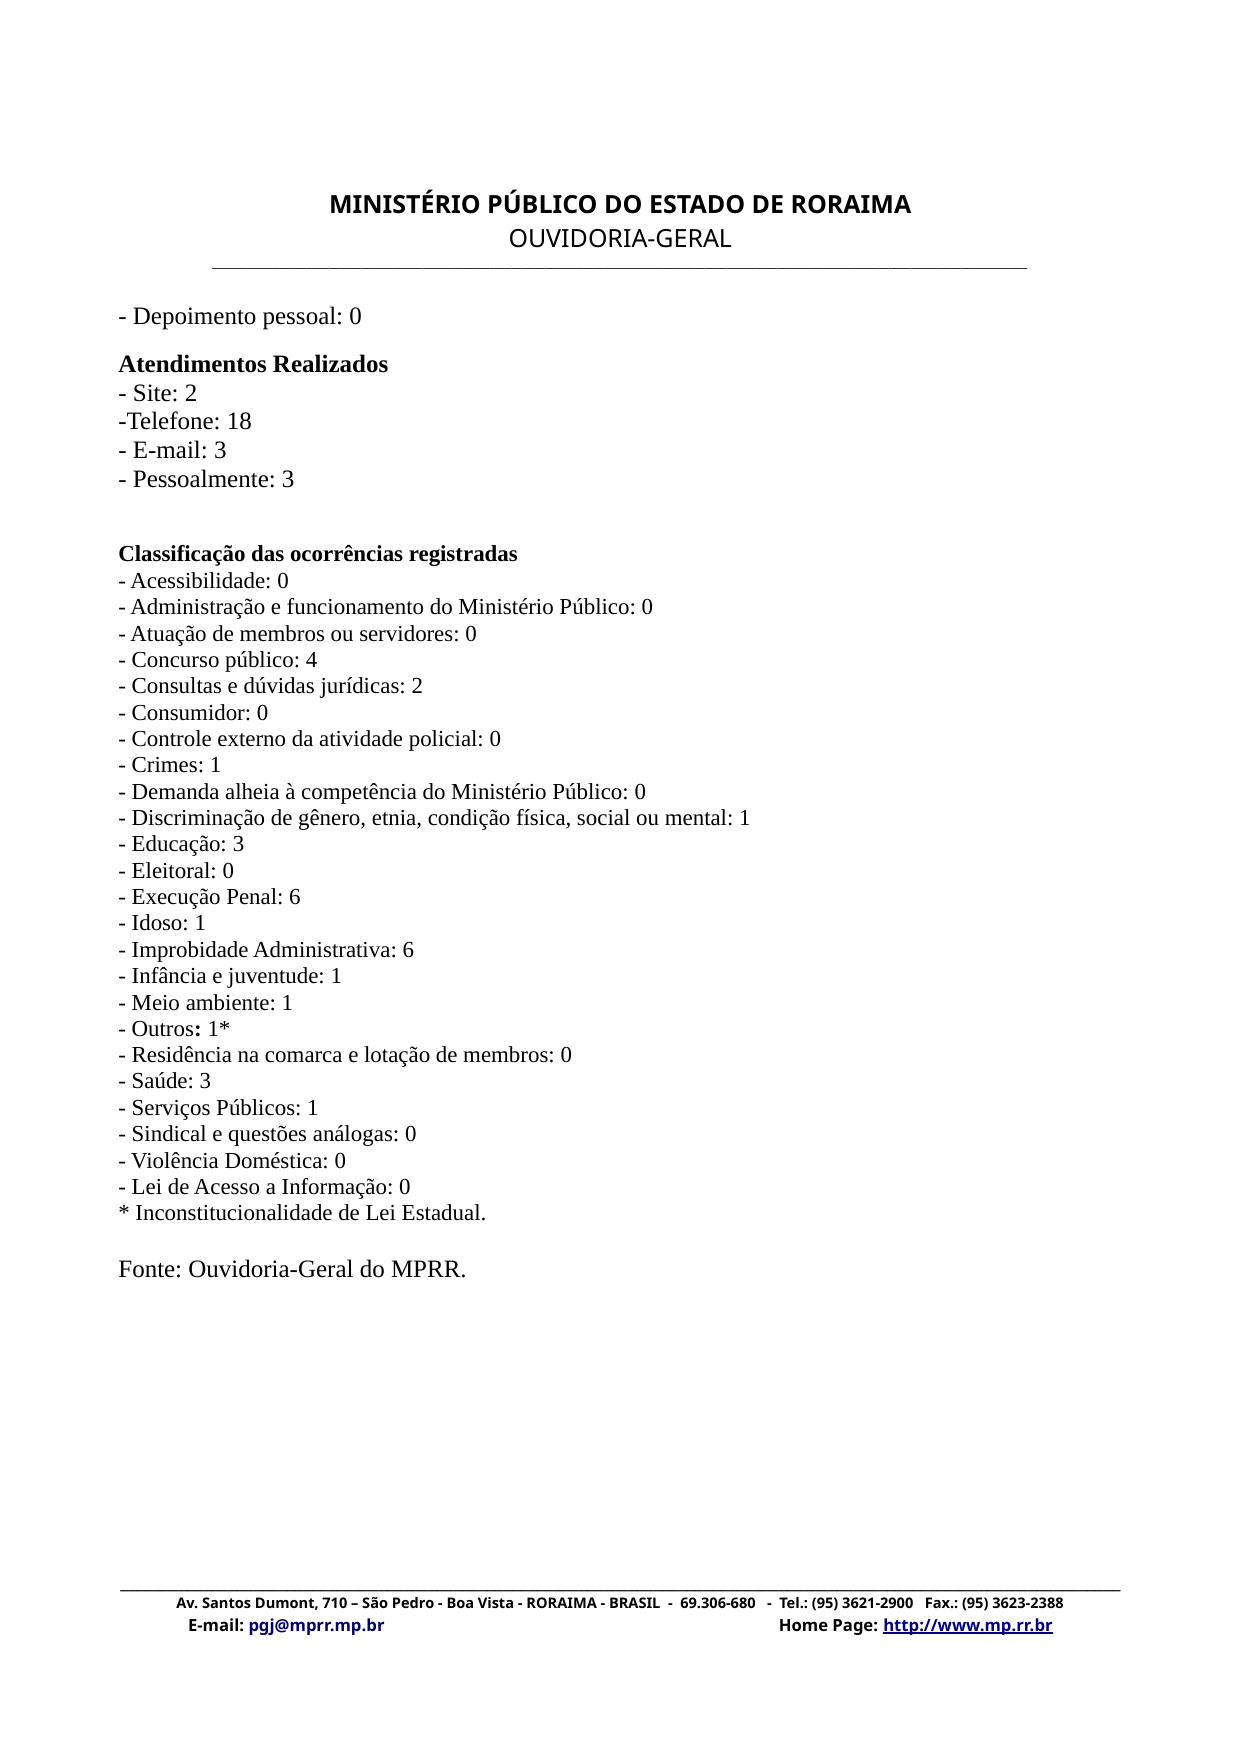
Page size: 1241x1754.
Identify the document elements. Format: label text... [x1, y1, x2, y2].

text - Consumidor: 0 [118, 699, 1122, 725]
text - Controle externo da atividade policial: 0 [118, 725, 1122, 751]
text Fonte: Ouvidoria-Geral do MPRR. [118, 1254, 1122, 1283]
text - Residência na comarca e lotação de membros: 0 [118, 1041, 1122, 1068]
text - Administração e funcionamento do Ministério Público: 0 [118, 593, 1122, 619]
text - Consultas e dúvidas jurídicas: 2 [118, 672, 1122, 699]
text - Acessibilidade: 0 [118, 567, 1122, 593]
text - Concurso público: 4 [118, 646, 1122, 672]
text - Outros: 1* [118, 1015, 1122, 1041]
text - Educação: 3 [118, 830, 1122, 857]
text - Pessoalmente: 3 [118, 464, 1122, 493]
text - Lei de Acesso a Informação: 0 [118, 1173, 1122, 1199]
text - Infância e juventude: 1 [118, 962, 1122, 988]
text -Telefone: 18 [118, 406, 1122, 435]
text - Crimes: 1 [118, 751, 1122, 778]
text - Violência Doméstica: 0 [118, 1147, 1122, 1173]
text * Inconstitucionalidade de Lei Estadual. [118, 1199, 1122, 1226]
text - Meio ambiente: 1 [118, 988, 1122, 1015]
text - Eleitoral: 0 [118, 857, 1122, 883]
text - Improbidade Administrativa: 6 [118, 936, 1122, 962]
text - Site: 2 [118, 378, 1122, 406]
text - Discriminação de gênero, etnia, condição física, social ou mental: 1 [118, 804, 1122, 830]
text - Demanda alheia à competência do Ministério Público: 0 [118, 778, 1122, 804]
text Atendimentos Realizados [118, 349, 1122, 378]
text - Idoso: 1 [118, 909, 1122, 936]
text - Saúde: 3 [118, 1068, 1122, 1094]
text - Serviços Públicos: 1 [118, 1094, 1122, 1120]
text - Execução Penal: 6 [118, 883, 1122, 909]
text - E-mail: 3 [118, 435, 1122, 464]
text - Sindical e questões análogas: 0 [118, 1120, 1122, 1147]
text Classificação das ocorrências registradas [118, 541, 1122, 567]
text - Depoimento pessoal: 0 [118, 301, 1122, 330]
text - Atuação de membros ou servidores: 0 [118, 619, 1122, 646]
